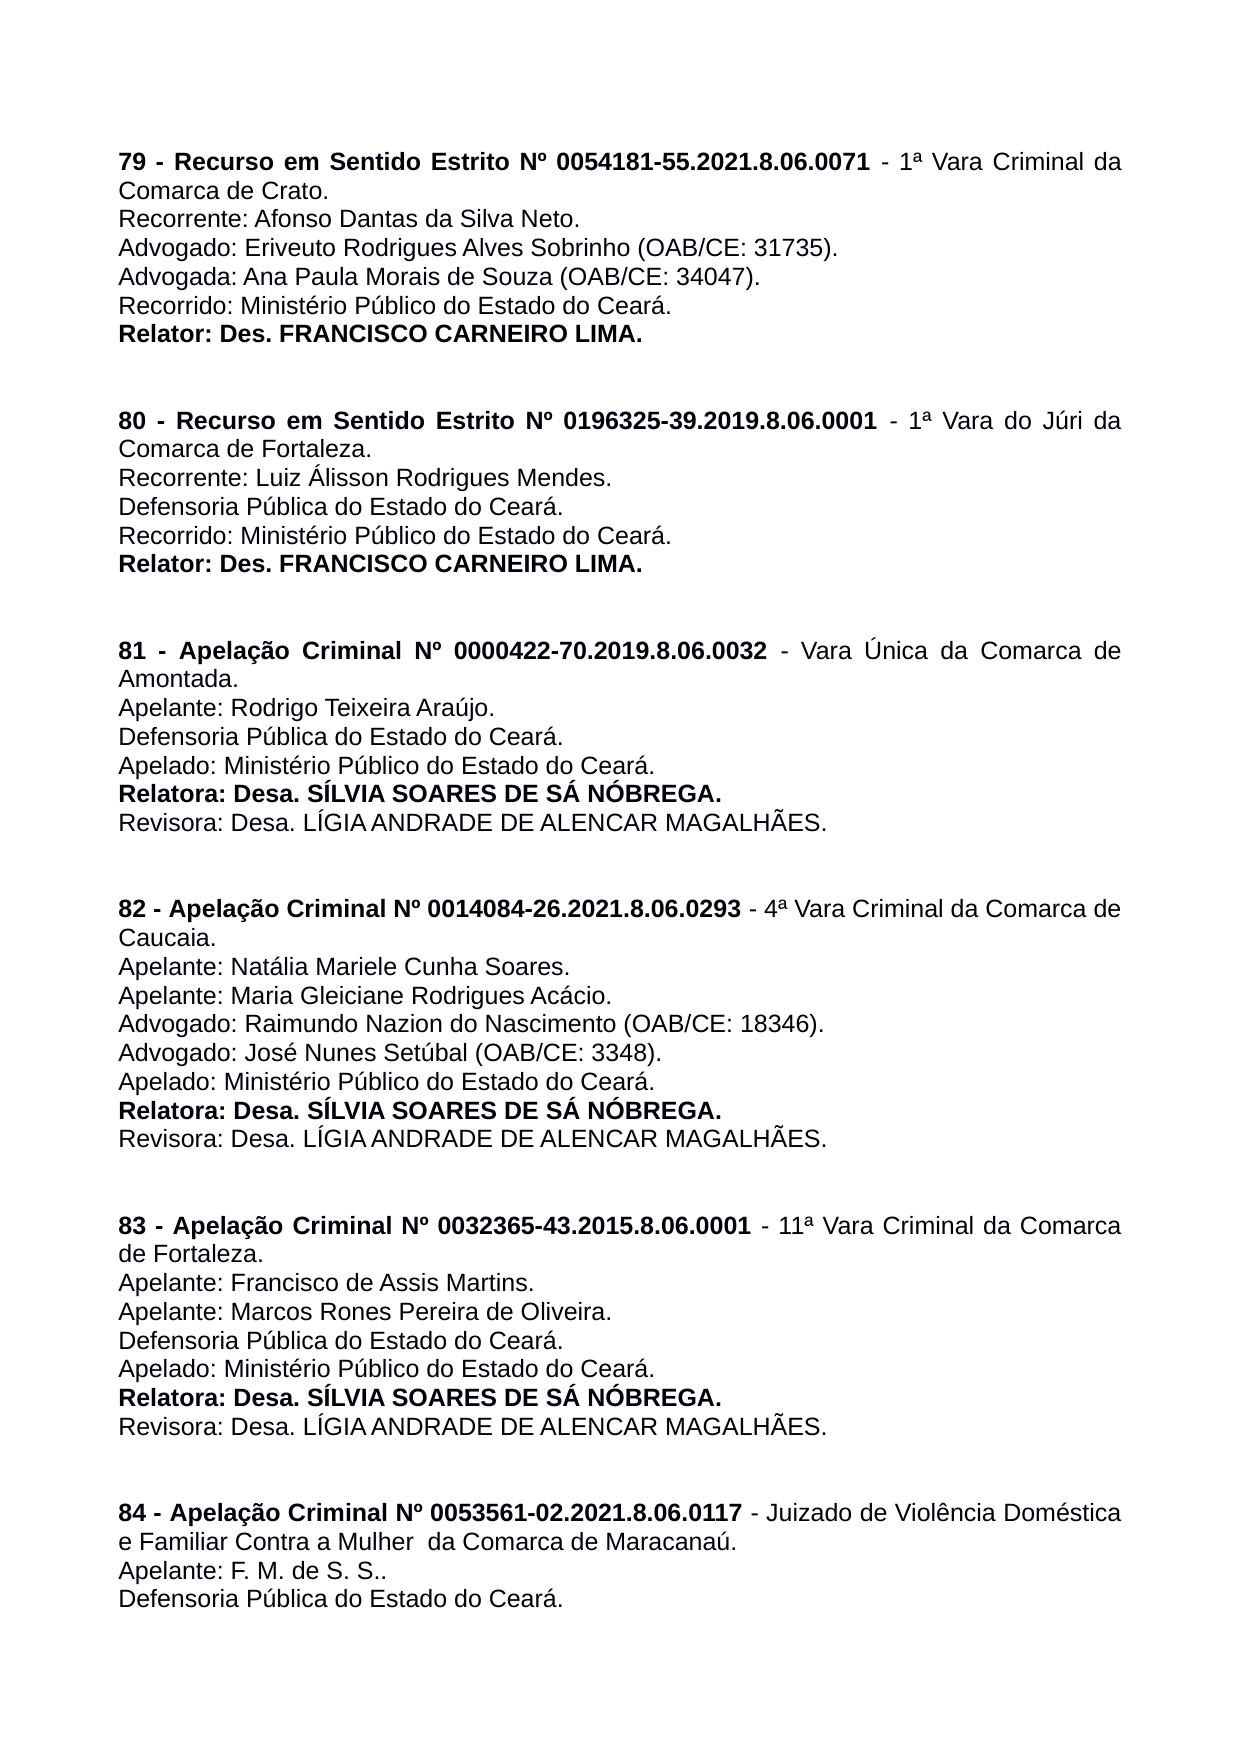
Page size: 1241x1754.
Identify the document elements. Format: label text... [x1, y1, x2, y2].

text Apelante: Rodrigo Teixeira Araújo. [118, 693, 1122, 722]
text Advogado: José Nunes Setúbal (OAB/CE: 3348). [118, 1038, 1122, 1067]
text Apelado: Ministério Público do Estado do Ceará. [118, 1067, 1122, 1096]
text Revisora: Desa. LÍGIA ANDRADE DE ALENCAR MAGALHÃES. [118, 808, 1122, 837]
text 84 - Apelação Criminal Nº 0053561-02.2021.8.06.0117 - Juizado de Violência Doméstica e Familiar Contra a Mulher da Comarca de Maracanaú. [118, 1498, 1122, 1556]
text Revisora: Desa. LÍGIA ANDRADE DE ALENCAR MAGALHÃES. [118, 1124, 1122, 1153]
text Apelante: Natália Mariele Cunha Soares. [118, 952, 1122, 981]
text Apelante: Maria Gleiciane Rodrigues Acácio. [118, 981, 1122, 1009]
text Advogado: Raimundo Nazion do Nascimento (OAB/CE: 18346). [118, 1009, 1122, 1038]
text Relatora: Desa. SÍLVIA SOARES DE SÁ NÓBREGA. [118, 779, 1122, 808]
text Advogada: Ana Paula Morais de Souza (OAB/CE: 34047). [118, 262, 1122, 291]
text Apelante: F. M. de S. S.. [118, 1556, 1122, 1584]
text Apelante: Francisco de Assis Martins. [118, 1268, 1122, 1297]
text Relatora: Desa. SÍLVIA SOARES DE SÁ NÓBREGA. [118, 1096, 1122, 1124]
text Relatora: Desa. SÍLVIA SOARES DE SÁ NÓBREGA. [118, 1383, 1122, 1412]
text Apelante: Marcos Rones Pereira de Oliveira. [118, 1297, 1122, 1326]
text 80 - Recurso em Sentido Estrito Nº 0196325-39.2019.8.06.0001 - 1ª Vara do Júri da Comarca de Fortaleza. [118, 406, 1122, 463]
text Apelado: Ministério Público do Estado do Ceará. [118, 751, 1122, 779]
text Recorrente: Afonso Dantas da Silva Neto. [118, 204, 1122, 233]
text Defensoria Pública do Estado do Ceará. [118, 1326, 1122, 1354]
text Recorrido: Ministério Público do Estado do Ceará. [118, 291, 1122, 319]
text 79 - Recurso em Sentido Estrito Nº 0054181-55.2021.8.06.0071 - 1ª Vara Criminal da Comarca de Crato. [118, 147, 1122, 204]
text Advogado: Eriveuto Rodrigues Alves Sobrinho (OAB/CE: 31735). [118, 233, 1122, 262]
text Revisora: Desa. LÍGIA ANDRADE DE ALENCAR MAGALHÃES. [118, 1412, 1122, 1441]
text Apelado: Ministério Público do Estado do Ceará. [118, 1354, 1122, 1383]
text 83 - Apelação Criminal Nº 0032365-43.2015.8.06.0001 - 11ª Vara Criminal da Comarca de Fortaleza. [118, 1211, 1122, 1268]
text Relator: Des. FRANCISCO CARNEIRO LIMA. [118, 549, 1122, 578]
text Defensoria Pública do Estado do Ceará. [118, 1584, 1122, 1613]
text Recorrido: Ministério Público do Estado do Ceará. [118, 521, 1122, 549]
text Defensoria Pública do Estado do Ceará. [118, 722, 1122, 751]
text 82 - Apelação Criminal Nº 0014084-26.2021.8.06.0293 - 4ª Vara Criminal da Comarca de Caucaia. [118, 894, 1122, 952]
text Relator: Des. FRANCISCO CARNEIRO LIMA. [118, 319, 1122, 348]
text Recorrente: Luiz Álisson Rodrigues Mendes. [118, 463, 1122, 492]
text Defensoria Pública do Estado do Ceará. [118, 492, 1122, 521]
text 81 - Apelação Criminal Nº 0000422-70.2019.8.06.0032 - Vara Única da Comarca de Amontada. [118, 636, 1122, 693]
